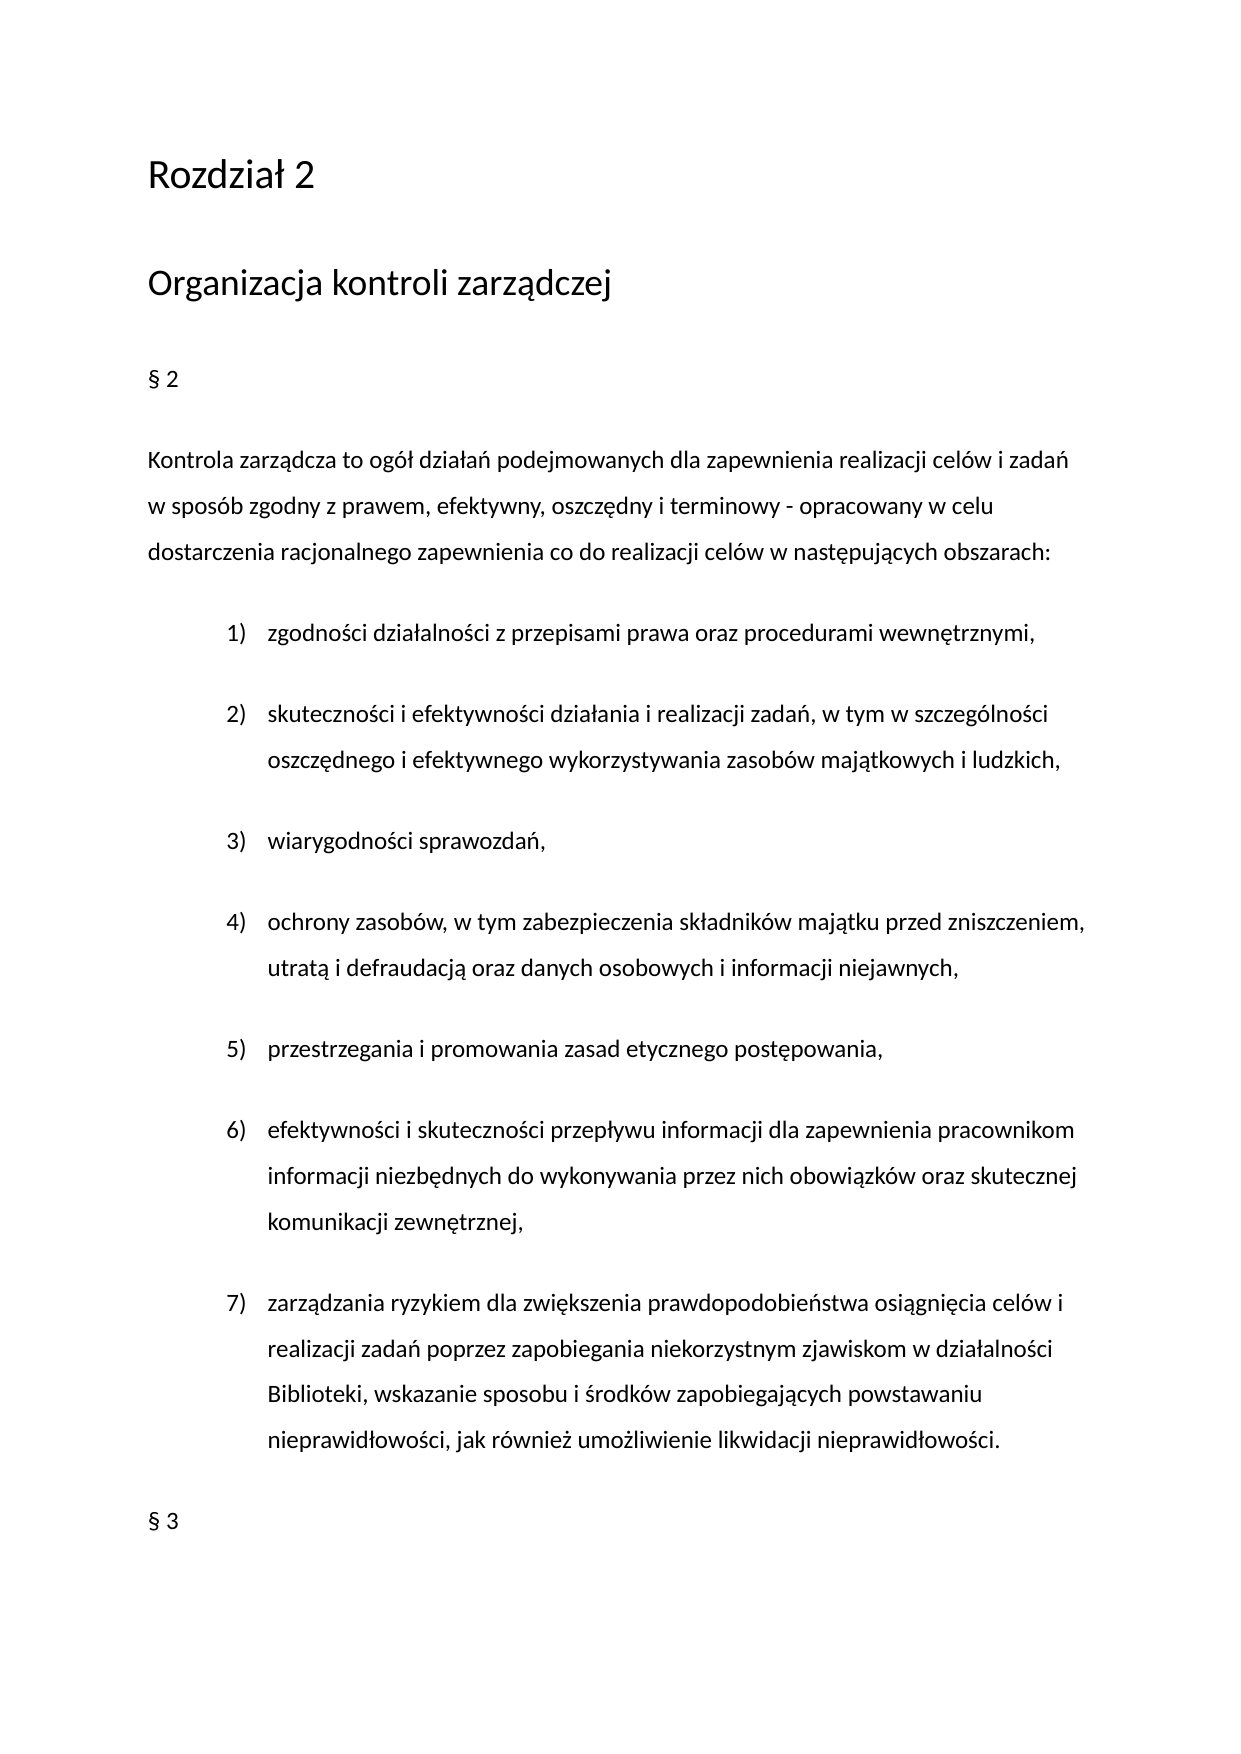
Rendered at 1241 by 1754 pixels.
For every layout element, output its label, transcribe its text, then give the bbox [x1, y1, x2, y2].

text Kontrola zarządcza to ogół działań podejmowanych dla zapewnienia realizacji celów i zadań w sposób zgodny z prawem, efektywny, oszczędny i terminowy - opracowany w celu dostarczenia racjonalnego zapewnienia co do realizacji celów w następujących obszarach: [148, 444, 1093, 567]
list przestrzegania i promowania zasad etycznego postępowania, [226, 1033, 1093, 1064]
list efektywności i skuteczności przepływu informacji dla zapewnienia pracownikom informacji niezbędnych do wykonywania przez nich obowiązków oraz skutecznej komunikacji zewnętrznej, [226, 1114, 1093, 1236]
list wiarygodności sprawozdań, [226, 825, 1093, 856]
list skuteczności i efektywności działania i realizacji zadań, w tym w szczególności oszczędnego i efektywnego wykorzystywania zasobów majątkowych i ludzkich, [226, 698, 1093, 774]
text § 3 [148, 1505, 1093, 1536]
subtitle Organizacja kontroli zarządczej [148, 259, 1093, 305]
list zarządzania ryzykiem dla zwiększenia prawdopodobieństwa osiągnięcia celów i realizacji zadań poprzez zapobiegania niekorzystnym zjawiskom w działalności Biblioteki, wskazanie sposobu i środków zapobiegających powstawaniu nieprawidłowości, jak również umożliwienie likwidacji nieprawidłowości. [226, 1287, 1093, 1455]
subtitle Rozdział 2 [148, 148, 1093, 198]
list zgodności działalności z przepisami prawa oraz procedurami wewnętrznymi, [226, 617, 1093, 648]
text § 2 [148, 363, 1093, 394]
list ochrony zasobów, w tym zabezpieczenia składników majątku przed zniszczeniem, utratą i defraudacją oraz danych osobowych i informacji niejawnych, [226, 906, 1093, 983]
